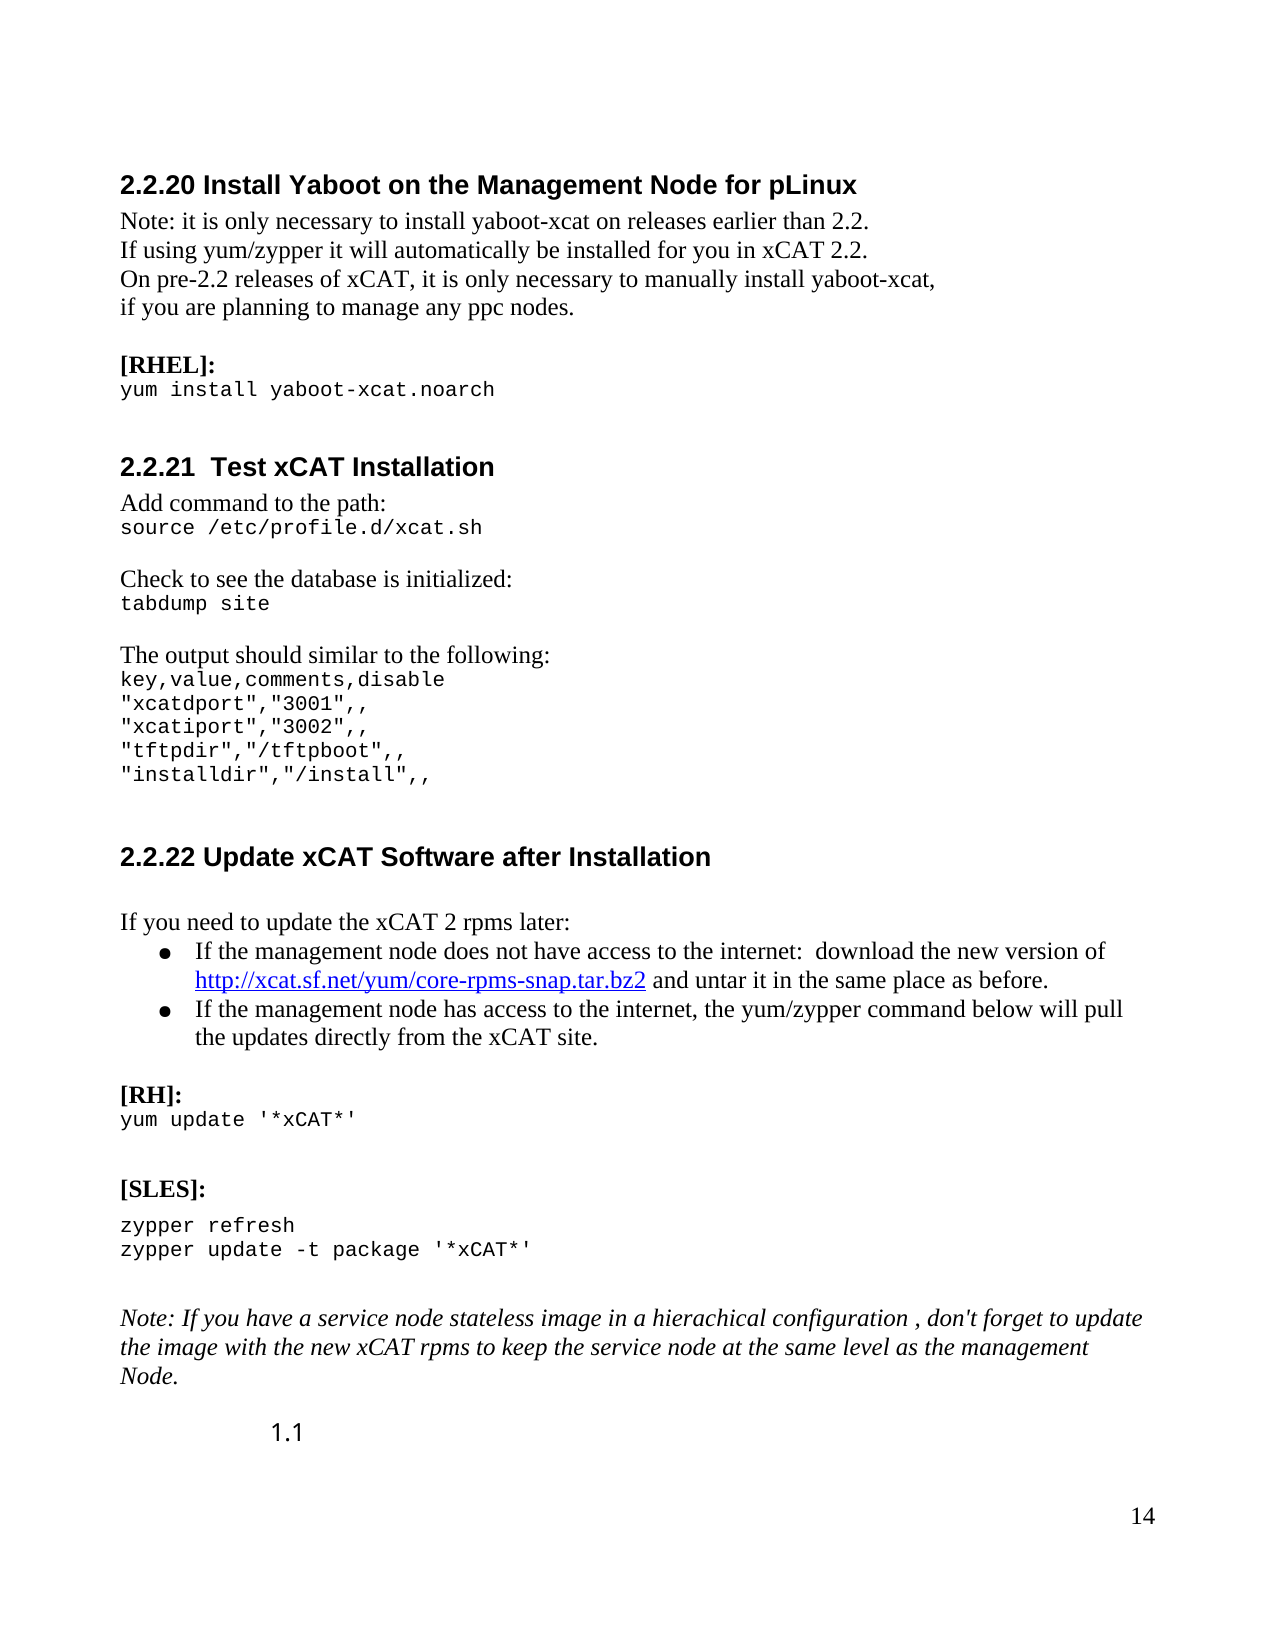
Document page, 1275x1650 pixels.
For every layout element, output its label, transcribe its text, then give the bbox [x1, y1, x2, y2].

text "xcatiport","3002",, [120, 717, 1155, 740]
subtitle Update xCAT Software after Installation [120, 841, 1155, 872]
text "installdir","/install",, [120, 764, 1155, 787]
text "tftpdir","/tftpboot",, [120, 740, 1155, 764]
text [SLES]: [120, 1174, 1155, 1202]
text If you need to update the xCAT 2 rpms later: [120, 907, 1155, 936]
text key,value,comments,disable [120, 669, 1155, 693]
text Check to see the database is initialized: [120, 564, 1155, 593]
list If the management node has access to the internet, the yum/zypper command below will pull the updates directly from the xCAT site. [157, 994, 1155, 1051]
text [RH]: [120, 1080, 1155, 1109]
text zypper update -t package '*xCAT*' [120, 1238, 1155, 1262]
text source /etc/profile.d/xcat.sh [120, 517, 1155, 541]
text if you are planning to manage any ppc nodes. [120, 292, 1155, 321]
text tabdump site [120, 593, 1155, 617]
text The output should similar to the following: [120, 641, 1155, 669]
text "xcatdport","3001",, [120, 693, 1155, 717]
text On pre-2.2 releases of xCAT, it is only necessary to manually install yaboot-xcat, [120, 264, 1155, 292]
text Add command to the path: [120, 488, 1155, 517]
text [RHEL]: [120, 350, 1155, 379]
subtitle Install Yaboot on the Management Node for pLinux [120, 169, 1155, 200]
text yum install yaboot-xcat.noarch [120, 379, 1155, 402]
text zypper refresh [120, 1215, 1155, 1238]
list If the management node does not have access to the internet: download the new version of http://xcat.sf.net/yum/core-rpms-snap.tar.bz2 and untar it in the same place as before. [157, 936, 1155, 994]
text yum update '*xCAT*' [120, 1109, 1155, 1132]
subtitle Test xCAT Installation [120, 451, 1155, 482]
text Note: If you have a service node stateless image in a hierachical configuration , don't forget to update the image with the new xCAT rpms to keep the service node at the same level as the management Node. [120, 1303, 1155, 1390]
text If using yum/zypper it will automatically be installed for you in xCAT 2.2. [120, 235, 1155, 264]
text Note: it is only necessary to install yaboot-xcat on releases earlier than 2.2. [120, 206, 1155, 235]
